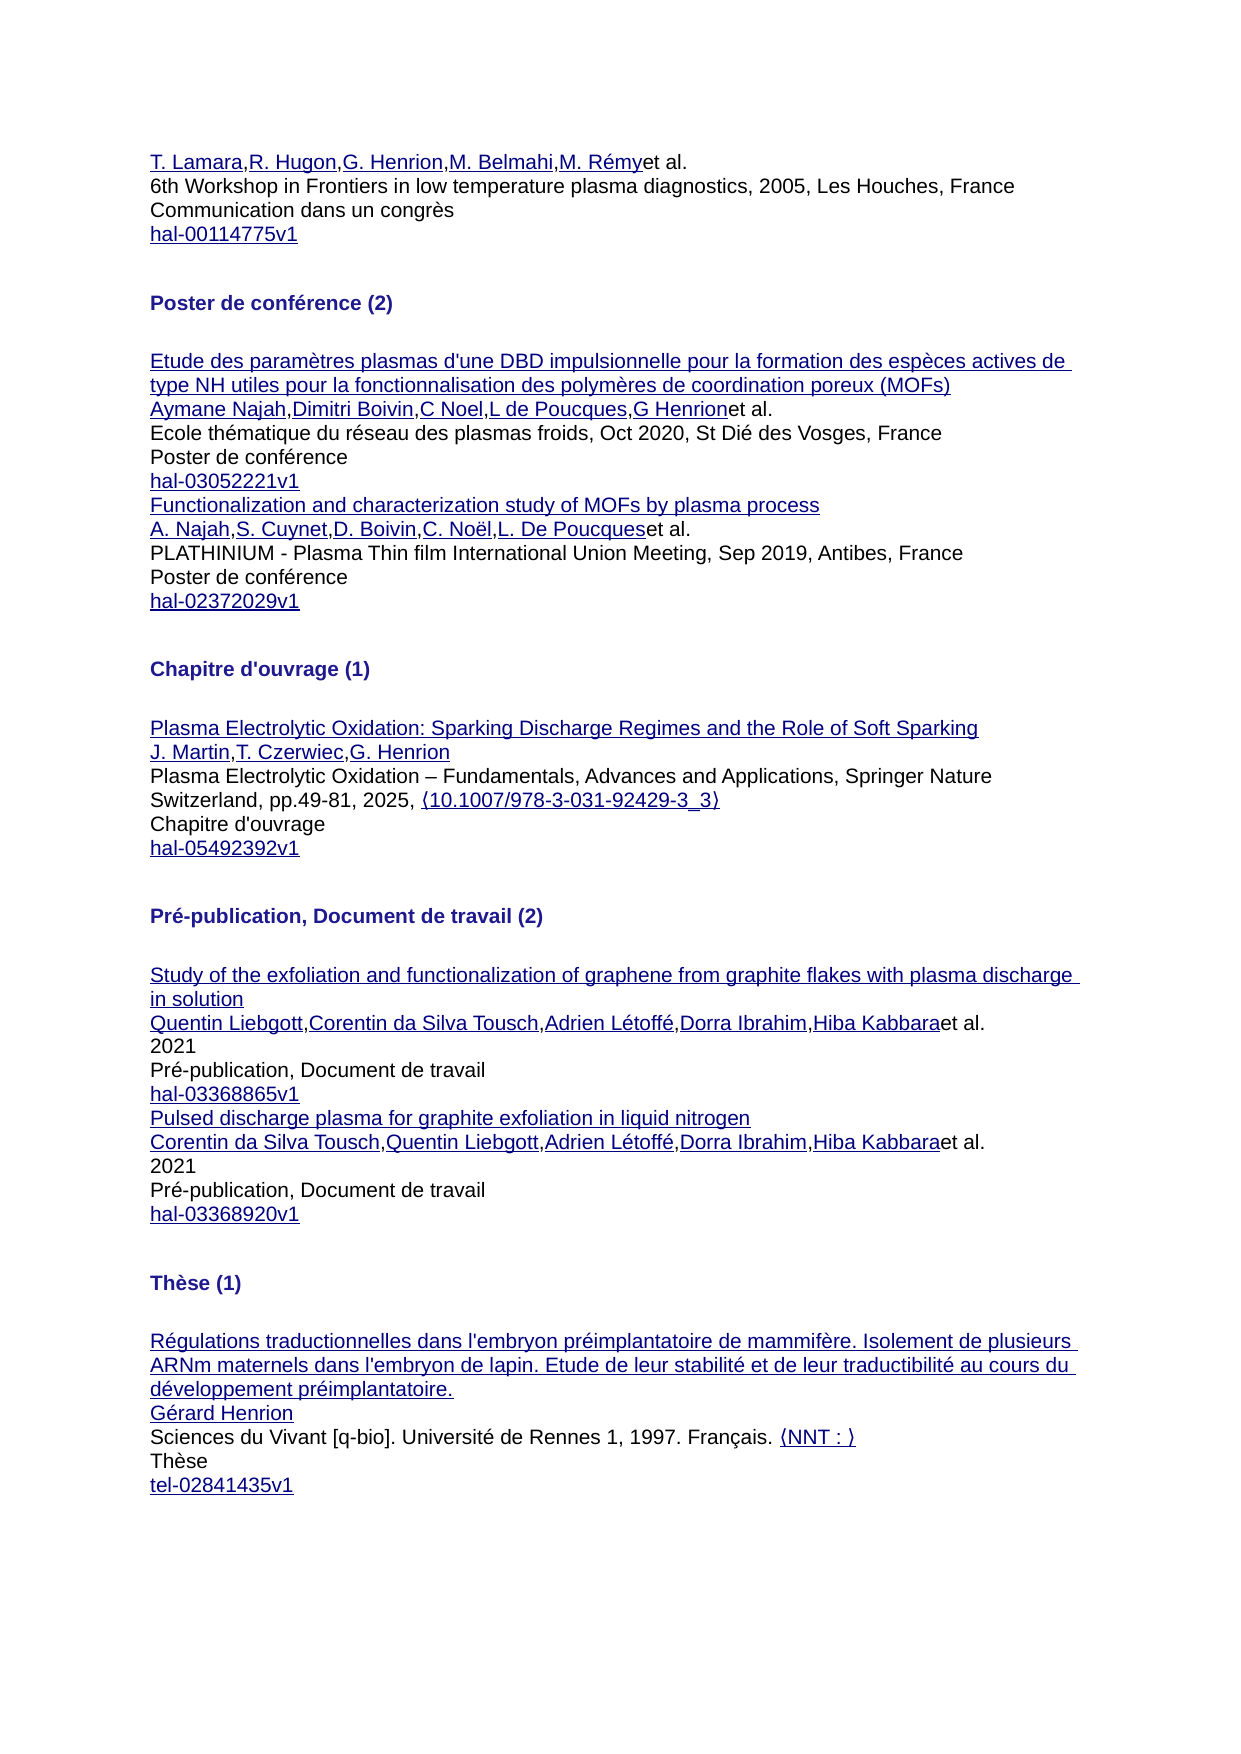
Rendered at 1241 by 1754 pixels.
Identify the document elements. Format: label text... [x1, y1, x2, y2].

subtitle Poster de conférence (2) [150, 291, 1090, 314]
table_cell T. Lamara,R. Hugon,G. Henrion,M. Belmahi,M. Rémyet al. 6th Workshop in Frontiers in low temperature plasma diagnostics, 2005, Les Houches, France Communication dans un congrès hal-00114775v1 [150, 150, 1090, 246]
table_cell Pulsed discharge plasma for graphite exfoliation in liquid nitrogen Corentin da Silva Tousch,Quentin Liebgott,Adrien Létoffé,Dorra Ibrahim,Hiba Kabbaraet al. 2021 Pré-publication, Document de travail hal-03368920v1 [150, 1106, 1090, 1226]
subtitle Thèse (1) [150, 1271, 1090, 1295]
subtitle Chapitre d'ouvrage (1) [150, 657, 1090, 681]
table_header Etude des paramètres plasmas d'une DBD impulsionnelle pour la formation des espèces actives de type NH utiles pour la fonctionnalisation des polymères de coordination poreux (MOFs) Aymane Najah,Dimitri Boivin,C Noel,L de Poucques,G Henrionet al. Ecole thématique du réseau des plasmas froids, Oct 2020, St Dié des Vosges, France Poster de conférence hal-03052221v1 [150, 349, 1090, 493]
table_header Study of the exfoliation and functionalization of graphene from graphite flakes with plasma discharge in solution Quentin Liebgott,Corentin da Silva Tousch,Adrien Létoffé,Dorra Ibrahim,Hiba Kabbaraet al. 2021 Pré-publication, Document de travail hal-03368865v1 [150, 963, 1090, 1106]
subtitle Pré-publication, Document de travail (2) [150, 904, 1090, 928]
table_header Régulations traductionnelles dans l'embryon préimplantatoire de mammifère. Isolement de plusieurs ARNm maternels dans l'embryon de lapin. Etude de leur stabilité et de leur traductibilité au cours du développement préimplantatoire. Gérard Henrion Sciences du Vivant [q-bio]. Université de Rennes 1, 1997. Français. ⟨NNT : ⟩ Thèse tel-02841435v1 [150, 1329, 1090, 1497]
table_header Plasma Electrolytic Oxidation: Sparking Discharge Regimes and the Role of Soft Sparking J. Martin,T. Czerwiec,G. Henrion Plasma Electrolytic Oxidation – Fundamentals, Advances and Applications, Springer Nature Switzerland, pp.49-81, 2025, ⟨10.1007/978-3-031-92429-3_3⟩ Chapitre d'ouvrage hal-05492392v1 [150, 716, 1090, 859]
table_cell Functionalization and characterization study of MOFs by plasma process A. Najah,S. Cuynet,D. Boivin,C. Noël,L. De Poucqueset al. PLATHINIUM - Plasma Thin film International Union Meeting, Sep 2019, Antibes, France Poster de conférence hal-02372029v1 [150, 493, 1090, 612]
